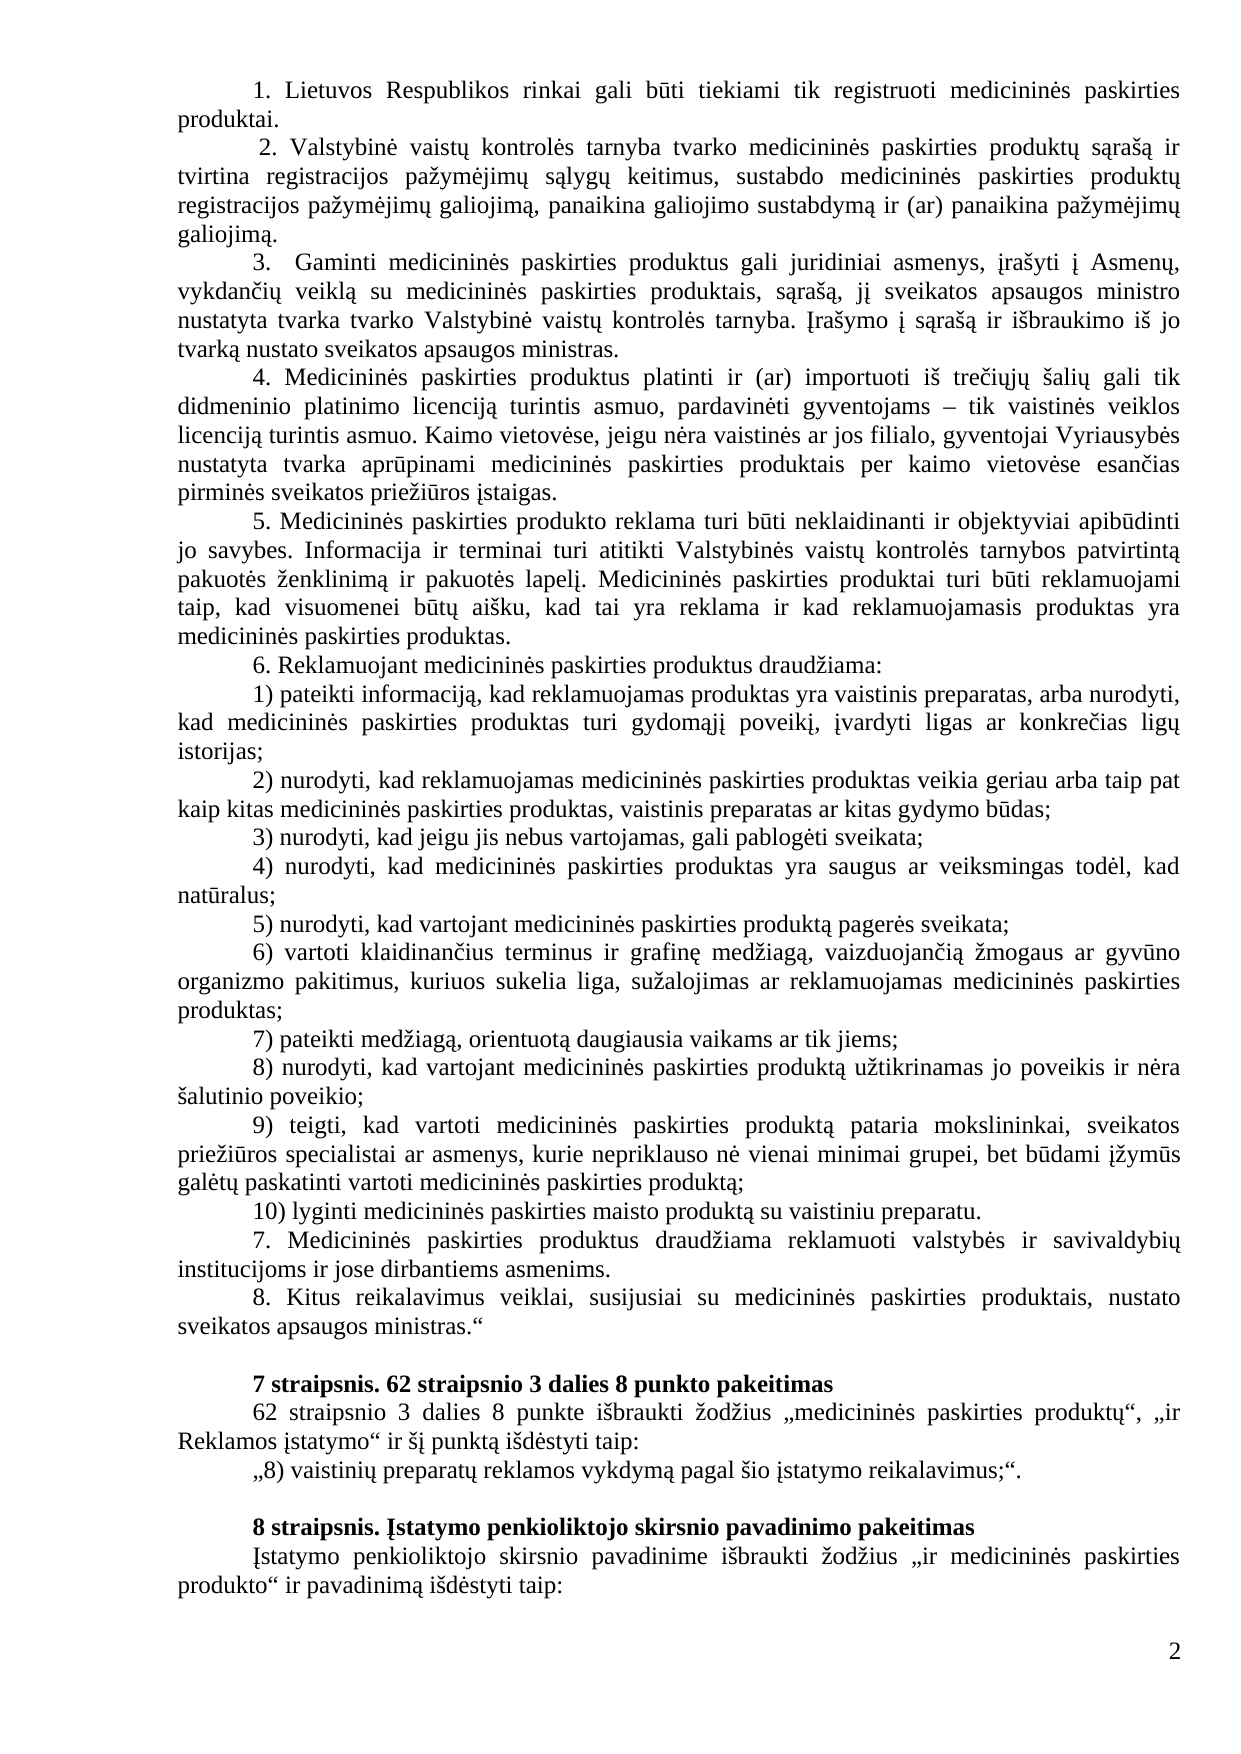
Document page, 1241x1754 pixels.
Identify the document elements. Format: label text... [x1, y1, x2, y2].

text 5. Medicininės paskirties produkto reklama turi būti neklaidinanti ir objektyviai apibūdinti jo savybes. Informacija ir terminai turi atitikti Valstybinės vaistų kontrolės tarnybos patvirtintą pakuotės ženklinimą ir pakuotės lapelį. Medicininės paskirties produktai turi būti reklamuojami taip, kad visuomenei būtų aišku, kad tai yra reklama ir kad reklamuojamasis produktas yra medicininės paskirties produktas. [177, 506, 1181, 650]
text 3) nurodyti, kad jeigu jis nebus vartojamas, gali pablogėti sveikata; [177, 822, 1181, 851]
text 6) vartoti klaidinančius terminus ir grafinę medžiagą, vaizduojančią žmogaus ar gyvūno organizmo pakitimus, kuriuos sukelia liga, sužalojimas ar reklamuojamas medicininės paskirties produktas; [177, 937, 1181, 1024]
text „8) vaistinių preparatų reklamos vykdymą pagal šio įstatymo reikalavimus;“. [177, 1455, 1181, 1484]
text 7) pateikti medžiagą, orientuotą daugiausia vaikams ar tik jiems; [177, 1024, 1181, 1052]
text 1. Lietuvos Respublikos rinkai gali būti tiekiami tik registruoti medicininės paskirties produktai. [177, 75, 1181, 132]
text 8) nurodyti, kad vartojant medicininės paskirties produktą užtikrinamas jo poveikis ir nėra šalutinio poveikio; [177, 1052, 1181, 1110]
text 10) lyginti medicininės paskirties maisto produktą su vaistiniu preparatu. [177, 1196, 1181, 1225]
text 2) nurodyti, kad reklamuojamas medicininės paskirties produktas veikia geriau arba taip pat kaip kitas medicininės paskirties produktas, vaistinis preparatas ar kitas gydymo būdas; [177, 765, 1181, 822]
text 4. Medicininės paskirties produktus platinti ir (ar) importuoti iš trečiųjų šalių gali tik didmeninio platinimo licenciją turintis asmuo, pardavinėti gyventojams – tik vaistinės veiklos licenciją turintis asmuo. Kaimo vietovėse, jeigu nėra vaistinės ar jos filialo, gyventojai Vyriausybės nustatyta tvarka aprūpinami medicininės paskirties produktais per kaimo vietovėse esančias pirminės sveikatos priežiūros įstaigas. [177, 362, 1181, 506]
text 7. Medicininės paskirties produktus draudžiama reklamuoti valstybės ir savivaldybių institucijoms ir jose dirbantiems asmenims. [177, 1225, 1181, 1282]
text 6. Reklamuojant medicininės paskirties produktus draudžiama: [177, 650, 1181, 679]
text Įstatymo penkioliktojo skirsnio pavadinime išbraukti žodžius „ir medicininės paskirties produkto“ ir pavadinimą išdėstyti taip: [177, 1541, 1181, 1599]
text 9) teigti, kad vartoti medicininės paskirties produktą pataria mokslininkai, sveikatos priežiūros specialistai ar asmenys, kurie nepriklauso nė vienai minimai grupei, bet būdami įžymūs galėtų paskatinti vartoti medicininės paskirties produktą; [177, 1110, 1181, 1196]
text 8 straipsnis. Įstatymo penkioliktojo skirsnio pavadinimo pakeitimas [177, 1512, 1181, 1541]
text 8. Kitus reikalavimus veiklai, susijusiai su medicininės paskirties produktais, nustato sveikatos apsaugos ministras.“ [177, 1282, 1181, 1340]
text 5) nurodyti, kad vartojant medicininės paskirties produktą pagerės sveikata; [177, 909, 1181, 937]
text 2. Valstybinė vaistų kontrolės tarnyba tvarko medicininės paskirties produktų sąrašą ir tvirtina registracijos pažymėjimų sąlygų keitimus, sustabdo medicininės paskirties produktų registracijos pažymėjimų galiojimą, panaikina galiojimo sustabdymą ir (ar) panaikina pažymėjimų galiojimą. [177, 132, 1181, 247]
text 62 straipsnio 3 dalies 8 punkte išbraukti žodžius „medicininės paskirties produktų“, „ir Reklamos įstatymo“ ir šį punktą išdėstyti taip: [177, 1397, 1181, 1455]
text 4) nurodyti, kad medicininės paskirties produktas yra saugus ar veiksmingas todėl, kad natūralus; [177, 851, 1181, 909]
text 3. Gaminti medicininės paskirties produktus gali juridiniai asmenys, įrašyti į Asmenų, vykdančių veiklą su medicininės paskirties produktais, sąrašą, jį sveikatos apsaugos ministro nustatyta tvarka tvarko Valstybinė vaistų kontrolės tarnyba. Įrašymo į sąrašą ir išbraukimo iš jo tvarką nustato sveikatos apsaugos ministras. [177, 247, 1181, 362]
text 7 straipsnis. 62 straipsnio 3 dalies 8 punkto pakeitimas [252, 1369, 1181, 1397]
text 1) pateikti informaciją, kad reklamuojamas produktas yra vaistinis preparatas, arba nurodyti, kad medicininės paskirties produktas turi gydomąjį poveikį, įvardyti ligas ar konkrečias ligų istorijas; [177, 679, 1181, 765]
